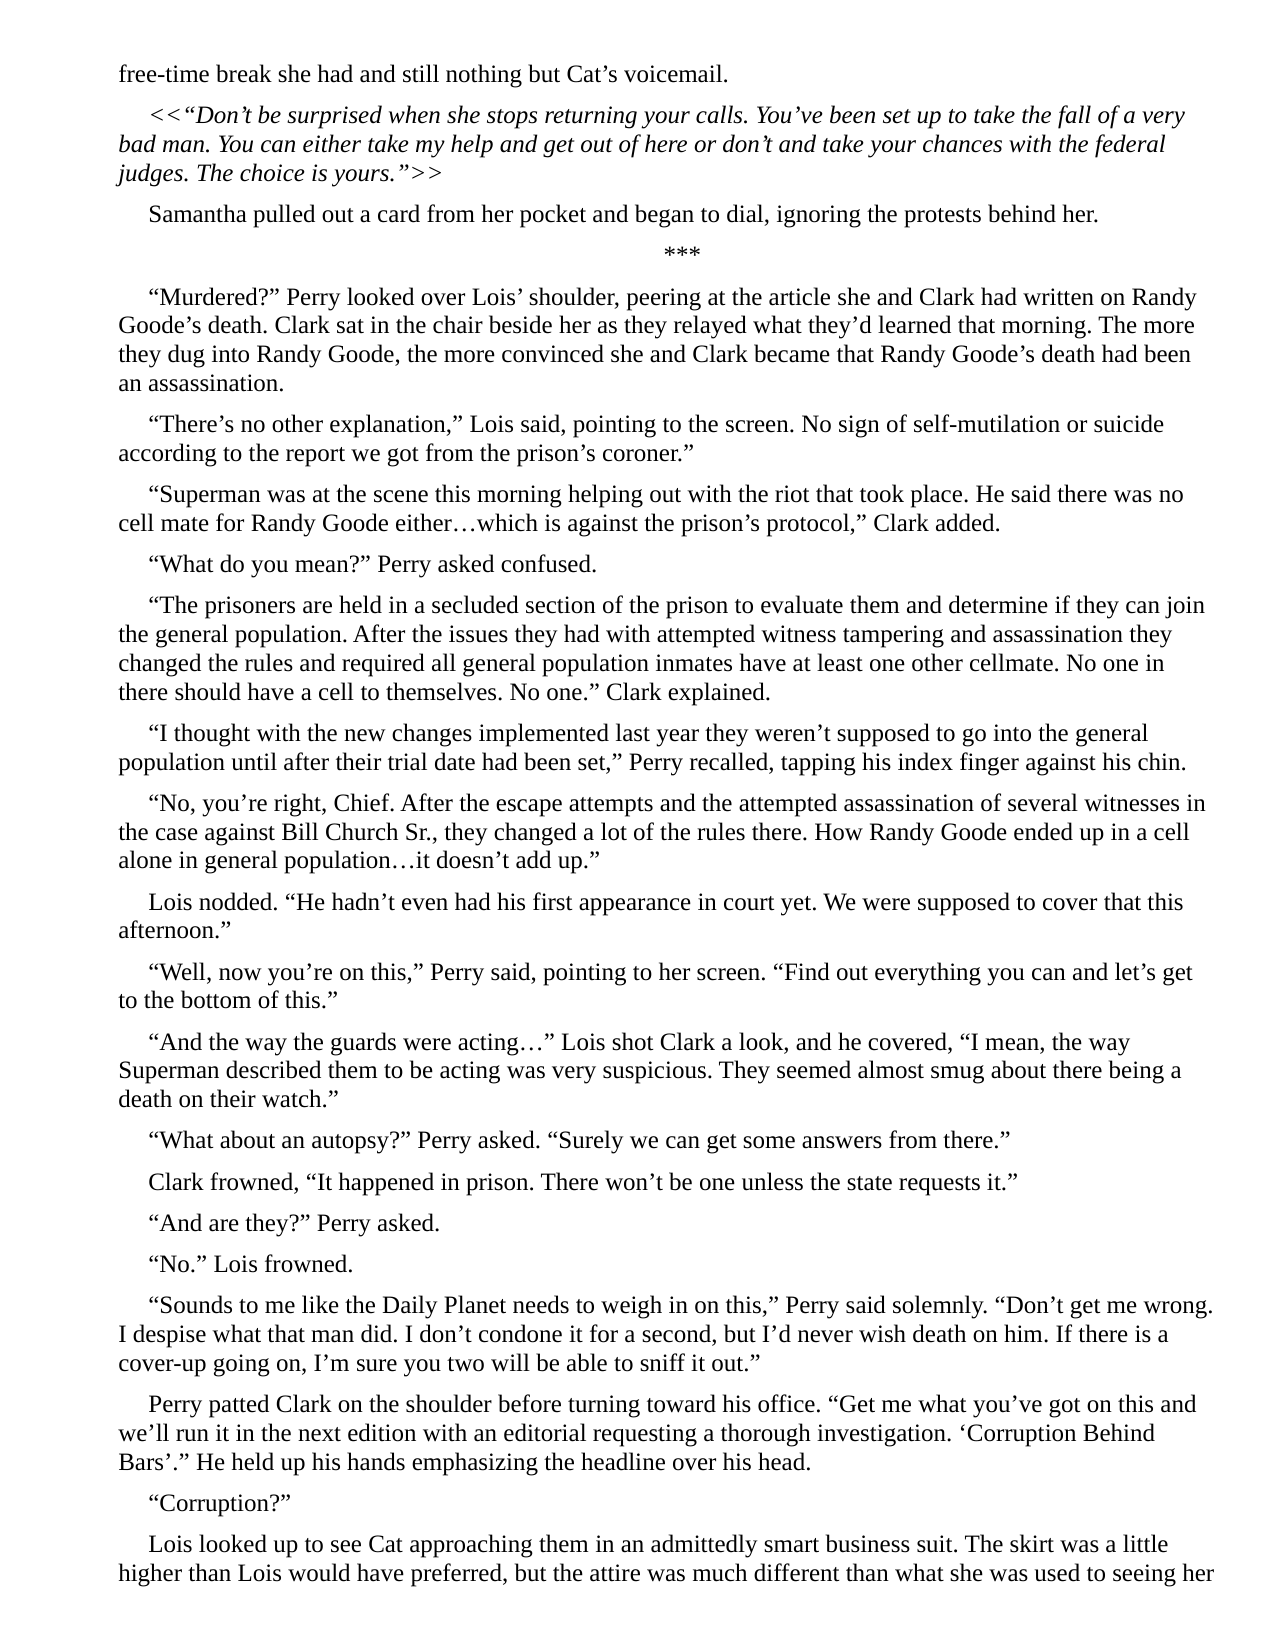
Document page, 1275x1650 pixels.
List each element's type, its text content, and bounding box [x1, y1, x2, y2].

text Lois looked up to see Cat approaching them in an admittedly smart business suit. The skirt was a little higher than Lois would have preferred, but the attire was much different than what she was used to seeing her [118, 1529, 1216, 1587]
text “I thought with the new changes implemented last year they weren’t supposed to go into the general population until after their trial date had been set,” Perry recalled, tapping his index finger against his chin. [118, 718, 1216, 775]
text “No.” Lois frowned. [118, 1249, 1216, 1278]
text Samantha pulled out a card from her pocket and began to dial, ignoring the protests behind her. [118, 199, 1216, 228]
text “The prisoners are held in a secluded section of the prison to evaluate them and determine if they can join the general population. After the issues they had with attempted witness tampering and assassination they changed the rules and required all general population inmates have at least one other cellmate. No one in there should have a cell to themselves. No one.” Clark explained. [118, 590, 1216, 705]
text “Well, now you’re on this,” Perry said, pointing to her screen. “Find out everything you can and let’s get to the bottom of this.” [118, 957, 1216, 1014]
text Perry patted Clark on the shoulder before turning toward his office. “Get me what you’ve got on this and we’ll run it in the next edition with an editorial requesting a thorough investigation. ‘Corruption Behind Bars’.” He held up his hands emphasizing the headline over his head. [118, 1389, 1216, 1475]
text *** [118, 240, 1216, 269]
text “And are they?” Perry asked. [118, 1208, 1216, 1237]
text Lois nodded. “He hadn’t even had his first appearance in court yet. We were supposed to cover that this afternoon.” [118, 887, 1216, 944]
text “What do you mean?” Perry asked confused. [118, 549, 1216, 578]
text “Murdered?” Perry looked over Lois’ shoulder, peering at the article she and Clark had written on Randy Goode’s death. Clark sat in the chair beside her as they relayed what they’d learned that morning. The more they dug into Randy Goode, the more convinced she and Clark became that Randy Goode’s death had been an assassination. [118, 282, 1216, 397]
text “And the way the guards were acting…” Lois shot Clark a look, and he covered, “I mean, the way Superman described them to be acting was very suspicious. They seemed almost smug about there being a death on their watch.” [118, 1027, 1216, 1113]
text “There’s no other explanation,” Lois said, pointing to the screen. No sign of self-mutilation or suicide according to the report we got from the prison’s coroner.” [118, 409, 1216, 467]
text “What about an autopsy?” Perry asked. “Surely we can get some answers from there.” [118, 1125, 1216, 1154]
text “Superman was at the scene this morning helping out with the riot that took place. He said there was no cell mate for Randy Goode either…which is against the prison’s protocol,” Clark added. [118, 479, 1216, 537]
text free-time break she had and still nothing but Cat’s voicemail. [118, 59, 1216, 88]
text “Corruption?” [118, 1488, 1216, 1517]
text “No, you’re right, Chief. After the escape attempts and the attempted assassination of several witnesses in the case against Bill Church Sr., they changed a lot of the rules there. How Randy Goode ended up in a cell alone in general population…it doesn’t add up.” [118, 788, 1216, 874]
text “Sounds to me like the Daily Planet needs to weigh in on this,” Perry said solemnly. “Don’t get me wrong. I despise what that man did. I don’t condone it for a second, but I’d never wish death on him. If there is a cover-up going on, I’m sure you two will be able to sniff it out.” [118, 1290, 1216, 1377]
text <<“Don’t be surprised when she stops returning your calls. You’ve been set up to take the fall of a very bad man. You can either take my help and get out of here or don’t and take your chances with the federal judges. The choice is yours.”>> [118, 100, 1216, 187]
text Clark frowned, “It happened in prison. There won’t be one unless the state requests it.” [118, 1167, 1216, 1195]
